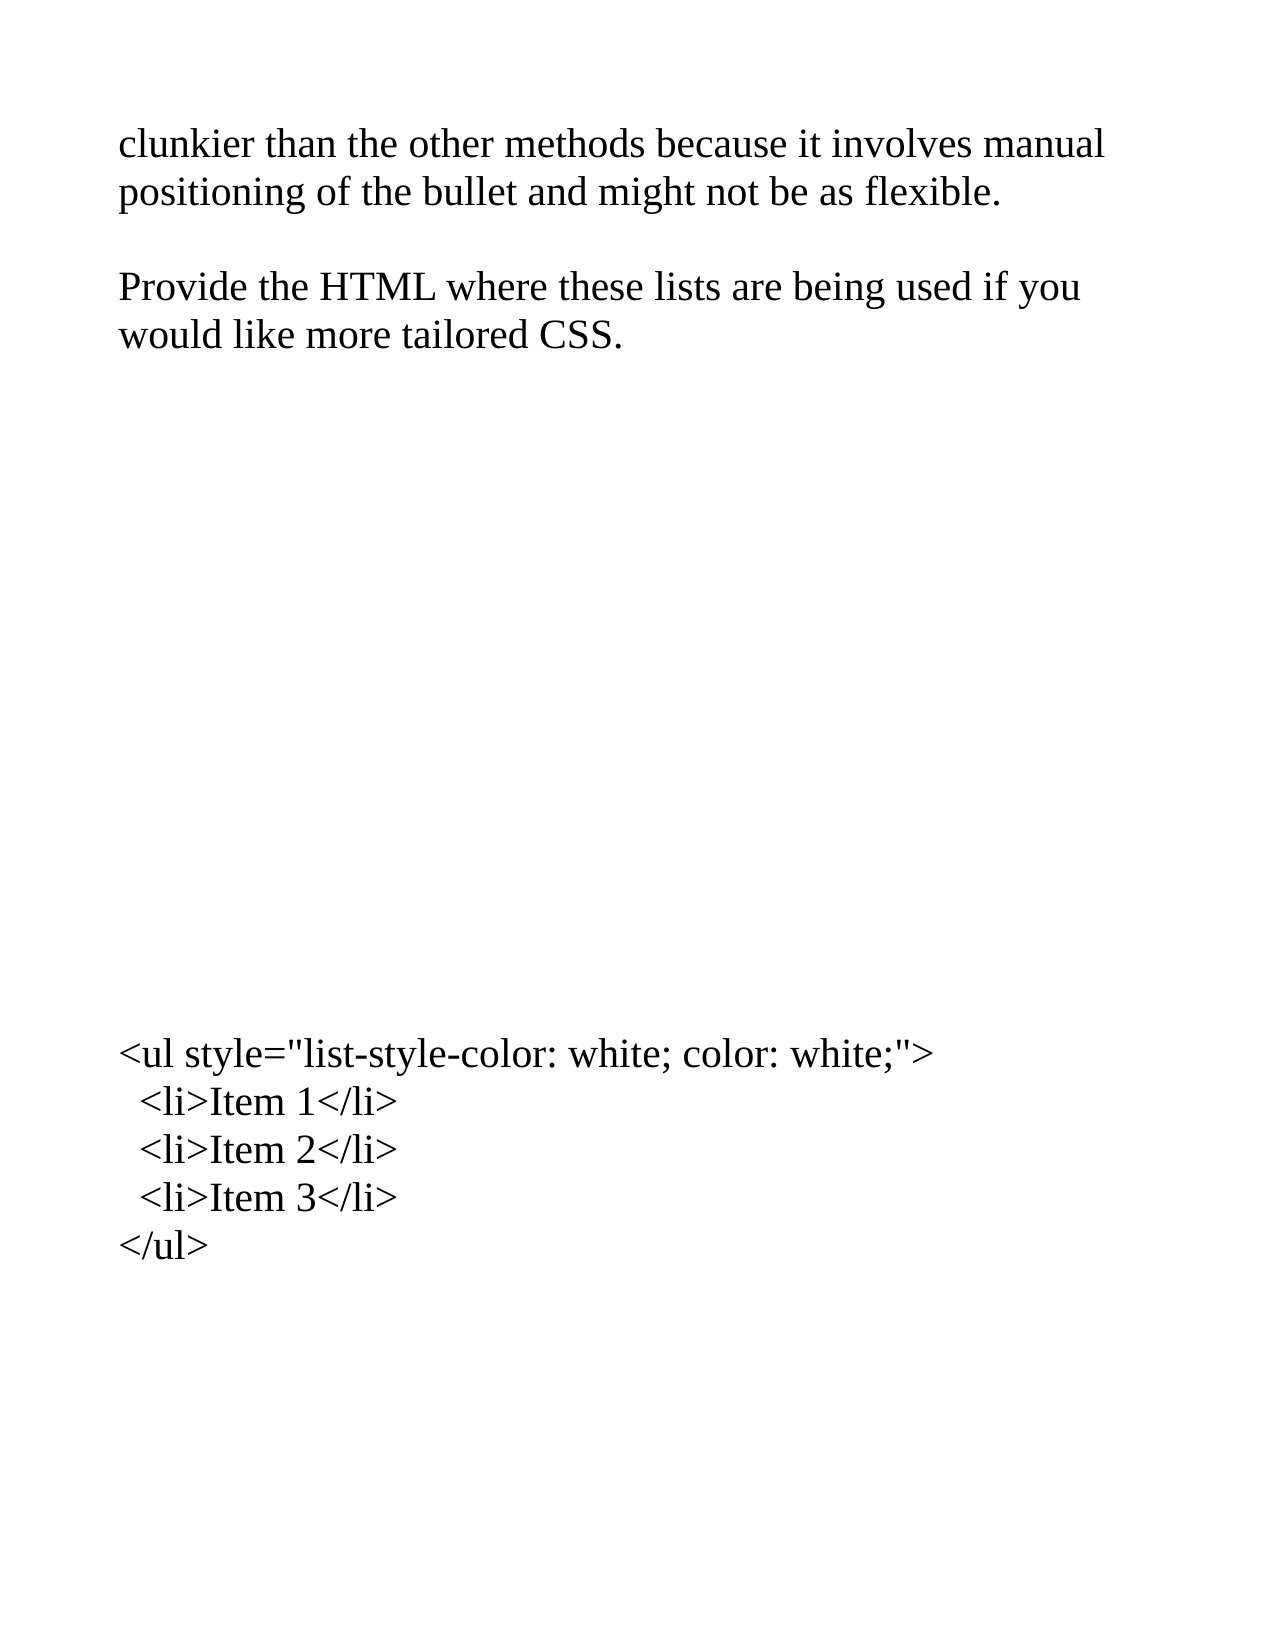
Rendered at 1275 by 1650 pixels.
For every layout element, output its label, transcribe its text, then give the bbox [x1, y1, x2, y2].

text <ul style="list-style-color: white; color: white;"> [118, 1028, 1157, 1076]
text <li>Item 3</li> [118, 1172, 1157, 1220]
text <li>Item 1</li> [118, 1076, 1157, 1124]
text Provide the HTML where these lists are being used if you would like more tailored CSS. [118, 262, 1157, 358]
text </ul> [118, 1220, 1157, 1268]
text <li>Item 2</li> [118, 1124, 1157, 1172]
text clunkier than the other methods because it involves manual positioning of the bullet and might not be as flexible. [118, 118, 1157, 214]
